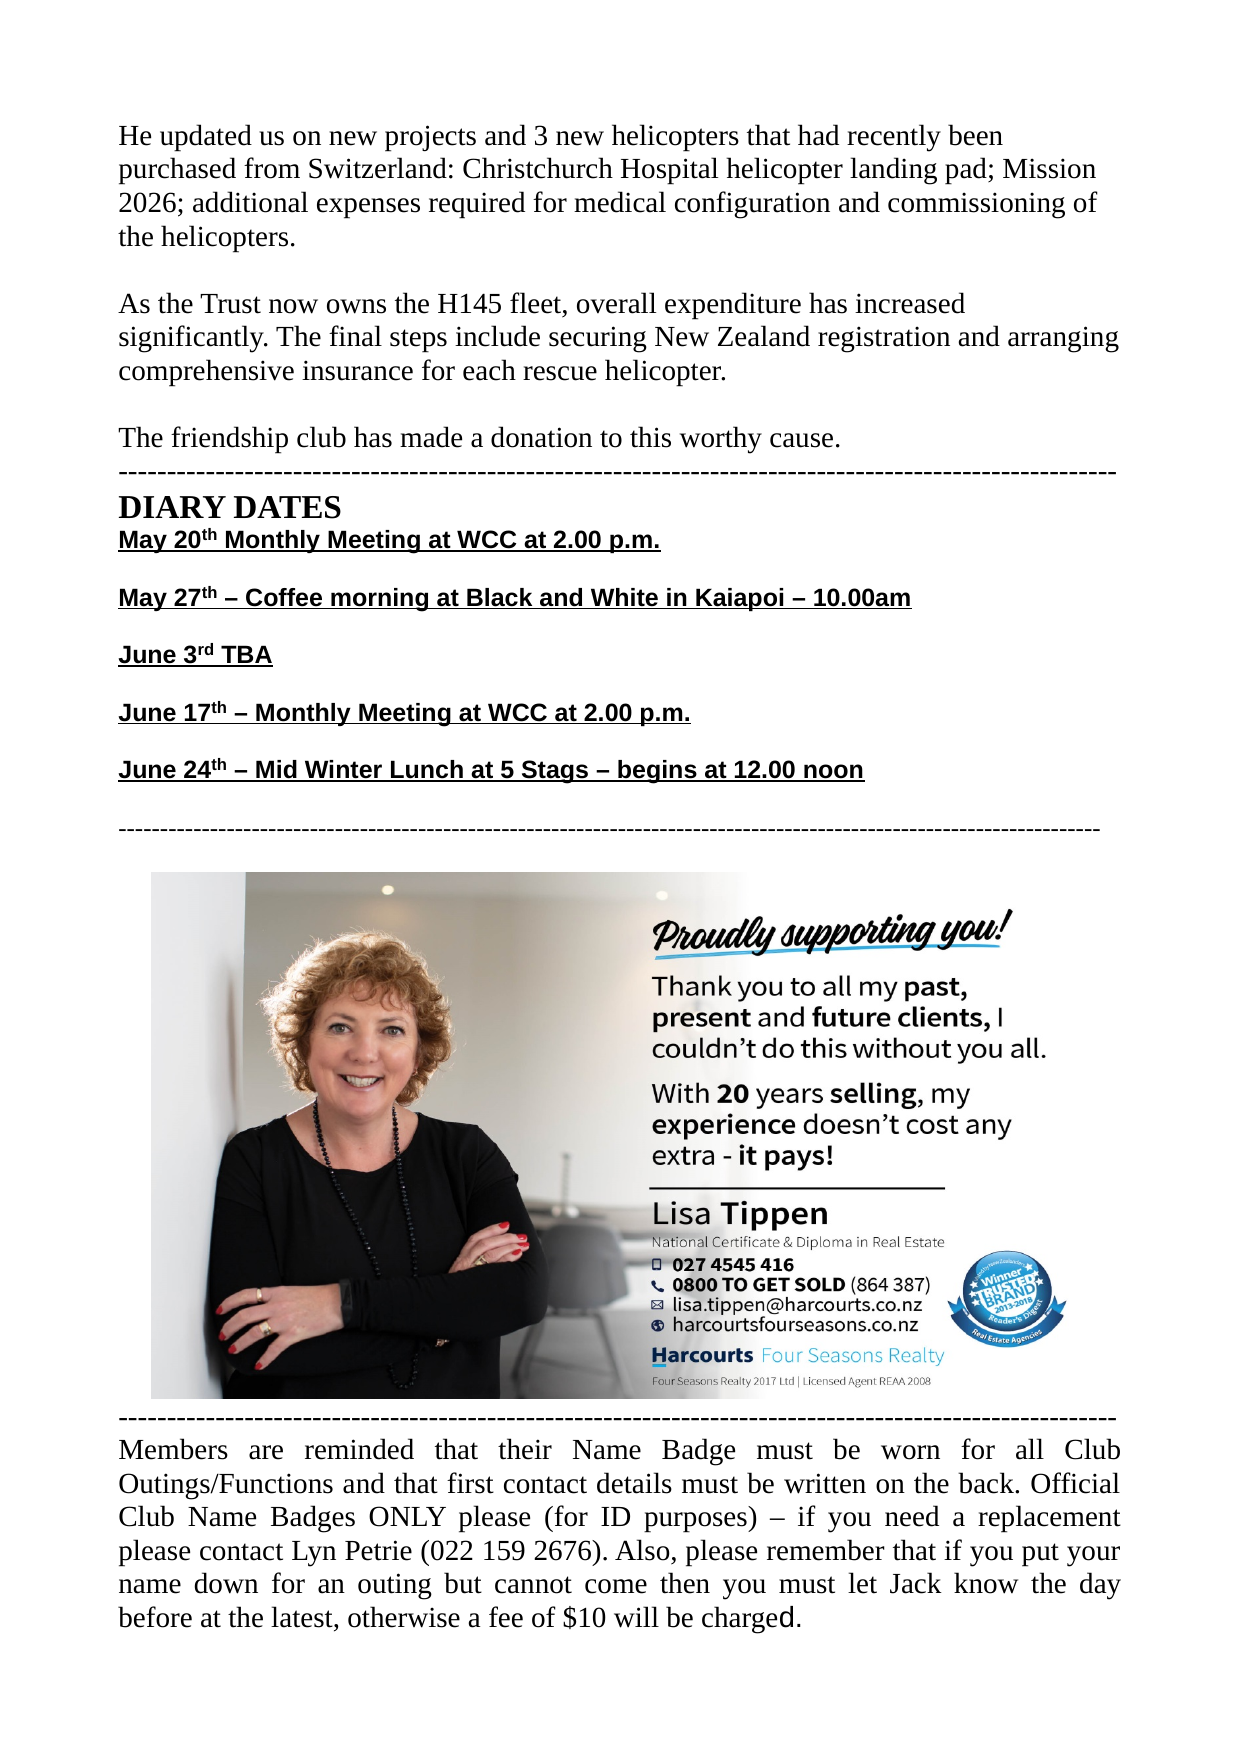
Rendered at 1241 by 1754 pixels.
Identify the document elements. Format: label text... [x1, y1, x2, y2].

text June 3rd TBA [118, 640, 1122, 669]
text ------------------------------------------------------------------------------------------------------- [118, 899, 1122, 1432]
text He updated us on new projects and 3 new helicopters that had recently been purchased from Switzerland: Christchurch Hospital helicopter landing pad; Mission 2026; additional expenses required for medical configuration and commissioning of the helicopters. [118, 118, 1122, 252]
text ---------------------------------------------------------------------------------------------------------------------- [118, 813, 1122, 842]
text May 20th Monthly Meeting at WCC at 2.00 p.m. [118, 525, 1122, 554]
text ------------------------------------------------------------------------------------------------------- [118, 453, 1122, 487]
text June 17th – Monthly Meeting at WCC at 2.00 p.m. [118, 698, 1122, 727]
text May 27th – Coffee morning at Black and White in Kaiapoi – 10.00am [118, 583, 1122, 612]
text The friendship club has made a donation to this worthy cause. [118, 420, 1122, 453]
text As the Trust now owns the H145 fleet, overall expenditure has increased significantly. The final steps include securing New Zealand registration and arranging comprehensive insurance for each rescue helicopter. [118, 286, 1122, 386]
text DIARY DATES [118, 487, 1122, 525]
text Members are reminded that their Name Badge must be worn for all Club Outings/Functions and that first contact details must be written on the back. Official Club Name Badges ONLY please (for ID purposes) – if you need a replacement please contact Lyn Petrie (022 159 2676). Also, please remember that if you put your name down for an outing but cannot come then you must let Jack know the day before at the latest, otherwise a fee of $10 will be charged. [118, 1432, 1122, 1634]
text June 24th – Mid Winter Lunch at 5 Stags – begins at 12.00 noon [118, 755, 1122, 784]
